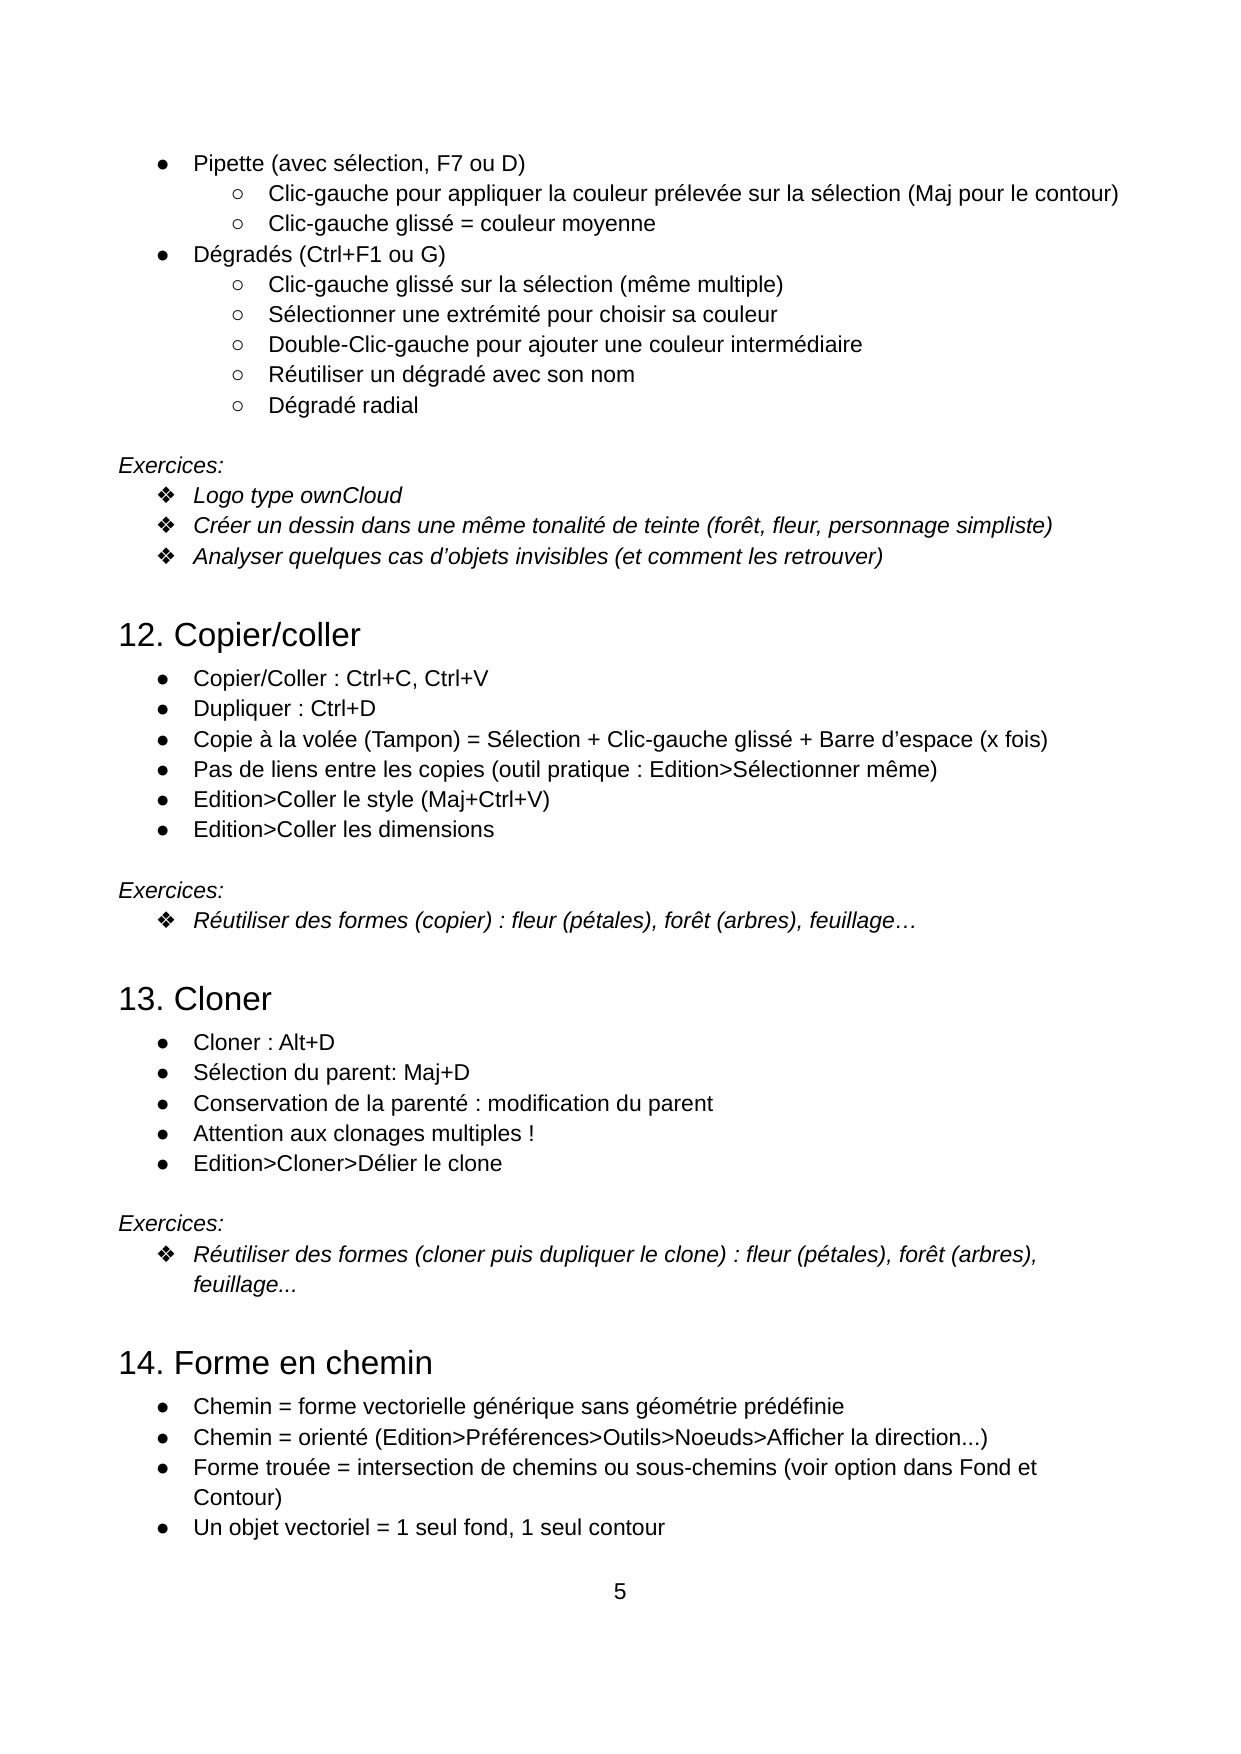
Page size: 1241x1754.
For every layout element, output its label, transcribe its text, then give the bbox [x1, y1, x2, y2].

list Sélection du parent: Maj+D [156, 1059, 1122, 1086]
list Clic-gauche glissé sur la sélection (même multiple) [231, 271, 1122, 297]
list Dégradé radial [231, 392, 1122, 418]
list Pipette (avec sélection, F7 ou D) [156, 150, 1122, 176]
list Clic-gauche pour appliquer la couleur prélevée sur la sélection (Maj pour le contour) [231, 180, 1122, 207]
list Edition>Cloner>Délier le clone [156, 1150, 1122, 1176]
list Dégradés (Ctrl+F1 ou G) [156, 241, 1122, 267]
list Pas de liens entre les copies (outil pratique : Edition>Sélectionner même) [156, 756, 1122, 782]
list Clic-gauche glissé = couleur moyenne [231, 210, 1122, 237]
list Edition>Coller les dimensions [156, 816, 1122, 842]
subtitle Copier/coller [118, 615, 1122, 653]
list Double-Clic-gauche pour ajouter une couleur intermédiaire [231, 331, 1122, 358]
list Edition>Coller le style (Maj+Ctrl+V) [156, 786, 1122, 812]
list Analyser quelques cas d’objets invisibles (et comment les retrouver) [156, 543, 1122, 569]
list Chemin = orienté (Edition>Préférences>Outils>Noeuds>Afficher la direction...) [156, 1423, 1122, 1450]
list Copier/Coller : Ctrl+C, Ctrl+V [156, 665, 1122, 691]
list Attention aux clonages multiples ! [156, 1120, 1122, 1146]
subtitle Cloner [118, 979, 1122, 1017]
text Exercices: [118, 877, 1122, 903]
list Copie à la volée (Tampon) = Sélection + Clic-gauche glissé + Barre d’espace (x fois) [156, 726, 1122, 752]
list Cloner : Alt+D [156, 1029, 1122, 1056]
text Exercices: [118, 1210, 1122, 1237]
list Conservation de la parenté : modification du parent [156, 1089, 1122, 1116]
subtitle Forme en chemin [118, 1343, 1122, 1381]
list Dupliquer : Ctrl+D [156, 695, 1122, 722]
list Forme trouée = intersection de chemins ou sous-chemins (voir option dans Fond et Contour) [156, 1454, 1122, 1510]
list Réutiliser des formes (copier) : fleur (pétales), forêt (arbres), feuillage… [156, 907, 1122, 933]
list Sélectionner une extrémité pour choisir sa couleur [231, 301, 1122, 327]
list Chemin = forme vectorielle générique sans géométrie prédéfinie [156, 1393, 1122, 1419]
text Exercices: [118, 452, 1122, 478]
list Logo type ownCloud [156, 482, 1122, 509]
list Réutiliser un dégradé avec son nom [231, 361, 1122, 388]
list Un objet vectoriel = 1 seul fond, 1 seul contour [156, 1514, 1122, 1540]
list Réutiliser des formes (cloner puis dupliquer le clone) : fleur (pétales), forêt (arbres), feuillage... [156, 1241, 1122, 1297]
list Créer un dessin dans une même tonalité de teinte (forêt, fleur, personnage simpliste) [156, 512, 1122, 539]
